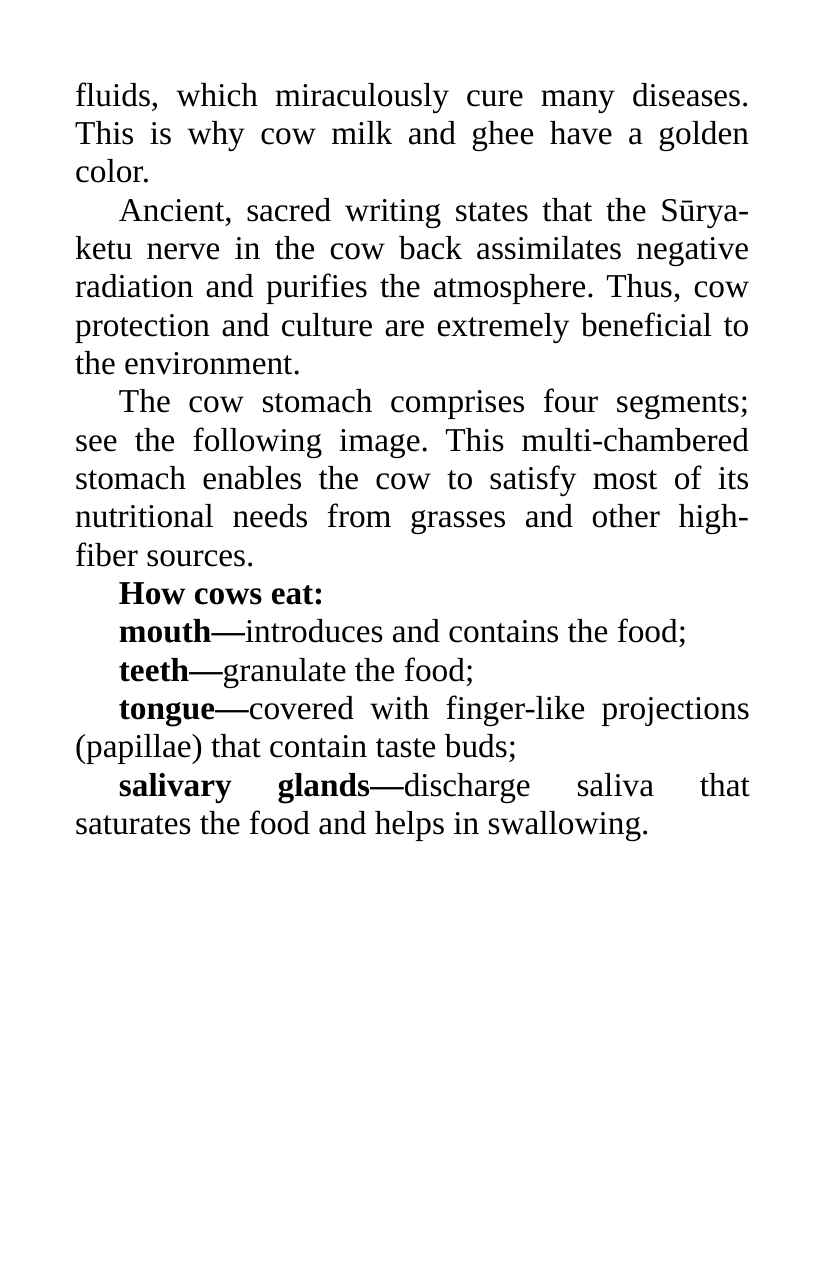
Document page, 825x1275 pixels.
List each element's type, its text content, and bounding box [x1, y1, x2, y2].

text tongue―covered with finger-like projections (papillae) that contain taste buds; [75, 688, 750, 765]
text mouth―introduces and contains the food; [75, 612, 750, 650]
text salivary glands―discharge saliva that saturates the food and helps in swallowing. [75, 765, 750, 842]
text The cow stomach comprises four segments; see the following image. This multi-chambered stomach enables the cow to satisfy most of its nutritional needs from grasses and other high-fiber sources. [75, 382, 750, 573]
text fluids, which miraculously cure many diseases. This is why cow milk and ghee have a golden color. [75, 75, 750, 190]
text teeth―granulate the food; [75, 650, 750, 688]
text How cows eat: [119, 573, 750, 612]
text Ancient, sacred writing states that the Sūrya-ketu nerve in the cow back assimilates negative radiation and purifies the atmosphere. Thus, cow protection and culture are extremely beneficial to the environment. [75, 190, 750, 382]
